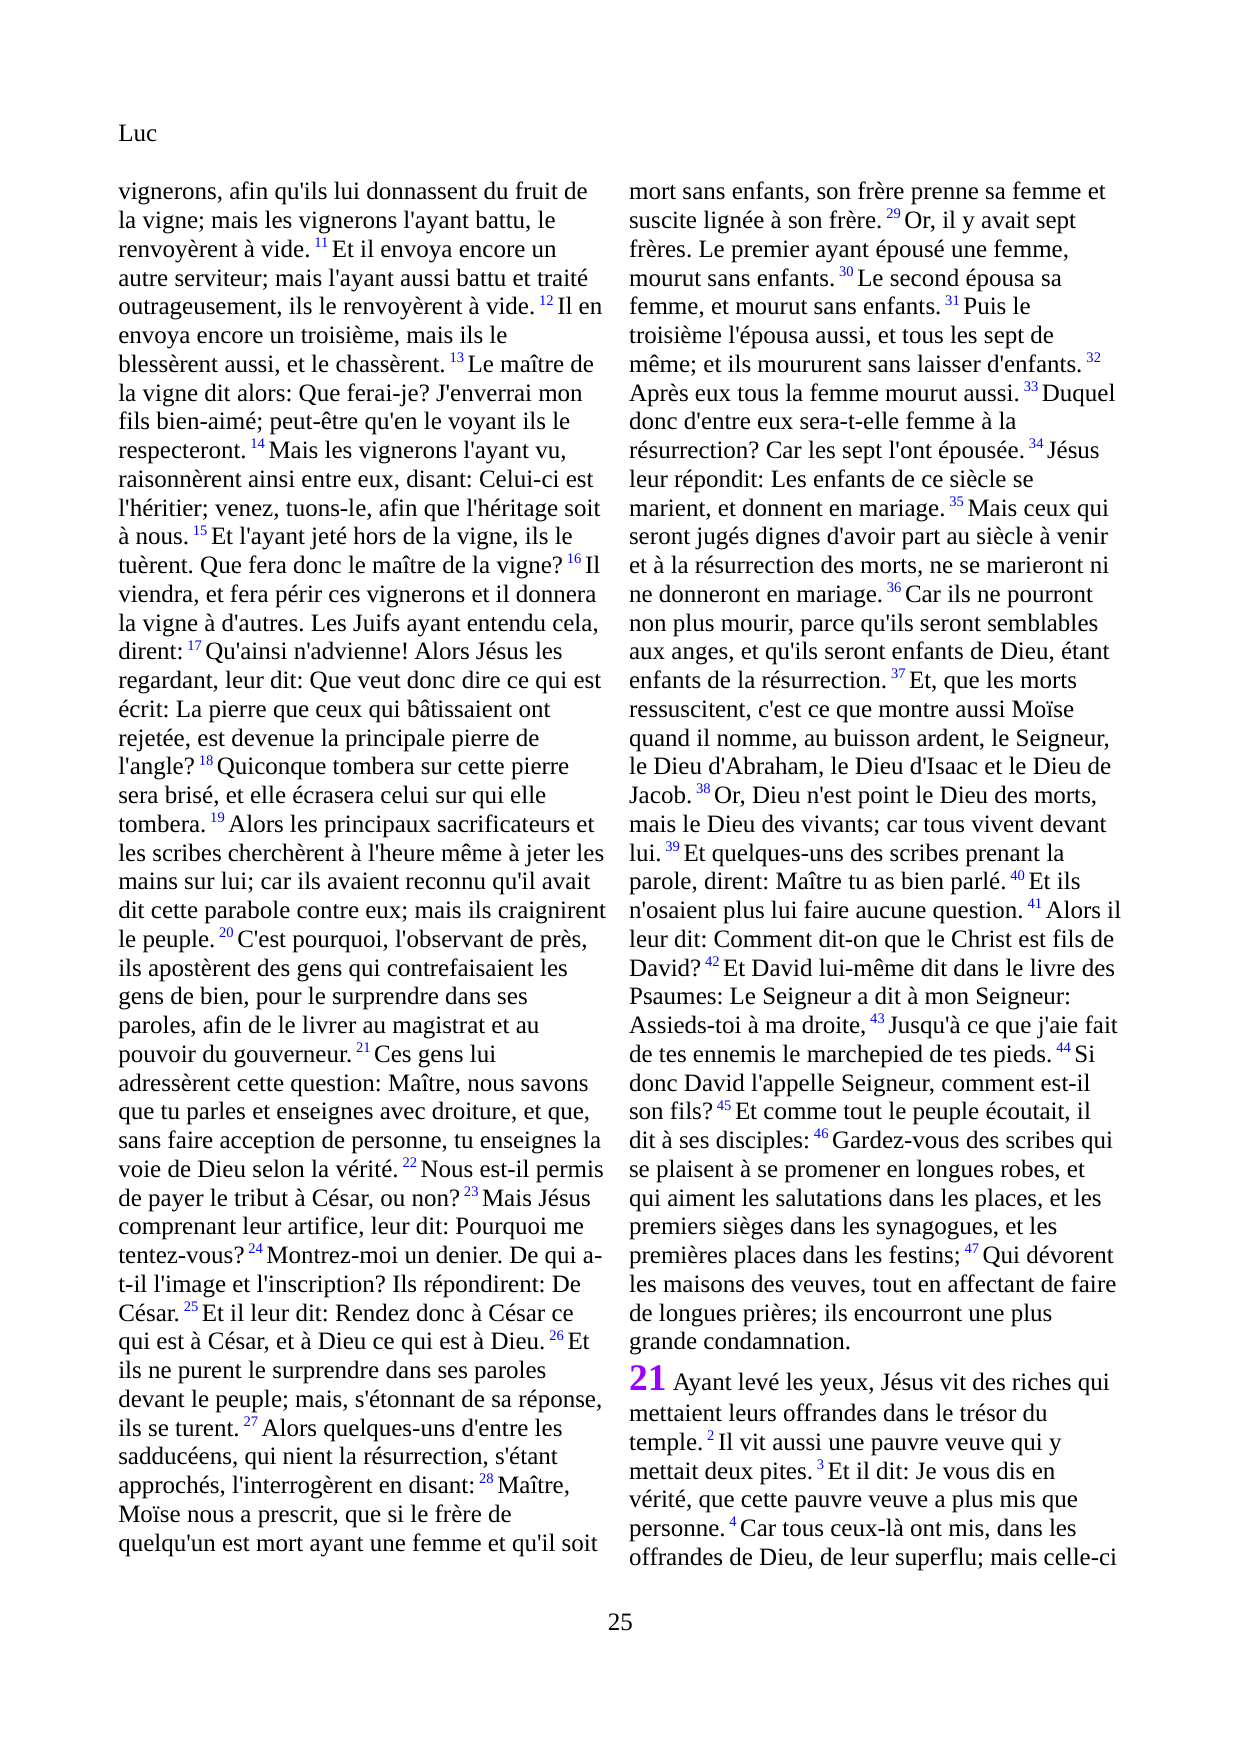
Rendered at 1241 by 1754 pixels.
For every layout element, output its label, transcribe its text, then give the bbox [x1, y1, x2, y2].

text 21 Ayant levé les yeux, Jésus vit des riches qui mettaient leurs offrandes dans le trésor du temple. 2 Il vit aussi une pauvre veuve qui y mettait deux pites. 3 Et il dit: Je vous dis en vérité, que cette pauvre veuve a plus mis que personne. 4 Car tous ceux-là ont mis, dans les offrandes de Dieu, de leur superflu; mais celle-ci [629, 1355, 1122, 1571]
text mort sans enfants, son frère prenne sa femme et suscite lignée à son frère. 29 Or, il y avait sept frères. Le premier ayant épousé une femme, mourut sans enfants. 30 Le second épousa sa femme, et mourut sans enfants. 31 Puis le troisième l'épousa aussi, et tous les sept de même; et ils moururent sans laisser d'enfants. 32 Après eux tous la femme mourut aussi. 33 Duquel donc d'entre eux sera-t-elle femme à la résurrection? Car les sept l'ont épousée. 34 Jésus leur répondit: Les enfants de ce siècle se marient, et donnent en mariage. 35 Mais ceux qui seront jugés dignes d'avoir part au siècle à venir et à la résurrection des morts, ne se marieront ni ne donneront en mariage. 36 Car ils ne pourront non plus mourir, parce qu'ils seront semblables aux anges, et qu'ils seront enfants de Dieu, étant enfants de la résurrection. 37 Et, que les morts ressuscitent, c'est ce que montre aussi Moïse quand il nomme, au buisson ardent, le Seigneur, le Dieu d'Abraham, le Dieu d'Isaac et le Dieu de Jacob. 38 Or, Dieu n'est point le Dieu des morts, mais le Dieu des vivants; car tous vivent devant lui. 39 Et quelques-uns des scribes prenant la parole, dirent: Maître tu as bien parlé. 40 Et ils n'osaient plus lui faire aucune question. 41 Alors il leur dit: Comment dit-on que le Christ est fils de David? 42 Et David lui-même dit dans le livre des Psaumes: Le Seigneur a dit à mon Seigneur: Assieds-toi à ma droite, 43 Jusqu'à ce que j'aie fait de tes ennemis le marchepied de tes pieds. 44 Si donc David l'appelle Seigneur, comment est-il son fils? 45 Et comme tout le peuple écoutait, il dit à ses disciples: 46 Gardez-vous des scribes qui se plaisent à se promener en longues robes, et qui aiment les salutations dans les places, et les premiers sièges dans les synagogues, et les premières places dans les festins; 47 Qui dévorent les maisons des veuves, tout en affectant de faire de longues prières; ils encourront une plus grande condamnation. [629, 176, 1122, 1355]
text vignerons, afin qu'ils lui donnassent du fruit de la vigne; mais les vignerons l'ayant battu, le renvoyèrent à vide. 11 Et il envoya encore un autre serviteur; mais l'ayant aussi battu et traité outrageusement, ils le renvoyèrent à vide. 12 Il en envoya encore un troisième, mais ils le blessèrent aussi, et le chassèrent. 13 Le maître de la vigne dit alors: Que ferai-je? J'enverrai mon fils bien-aimé; peut-être qu'en le voyant ils le respecteront. 14 Mais les vignerons l'ayant vu, raisonnèrent ainsi entre eux, disant: Celui-ci est l'héritier; venez, tuons-le, afin que l'héritage soit à nous. 15 Et l'ayant jeté hors de la vigne, ils le tuèrent. Que fera donc le maître de la vigne? 16 Il viendra, et fera périr ces vignerons et il donnera la vigne à d'autres. Les Juifs ayant entendu cela, dirent: 17 Qu'ainsi n'advienne! Alors Jésus les regardant, leur dit: Que veut donc dire ce qui est écrit: La pierre que ceux qui bâtissaient ont rejetée, est devenue la principale pierre de l'angle? 18 Quiconque tombera sur cette pierre sera brisé, et elle écrasera celui sur qui elle tombera. 19 Alors les principaux sacrificateurs et les scribes cherchèrent à l'heure même à jeter les mains sur lui; car ils avaient reconnu qu'il avait dit cette parabole contre eux; mais ils craignirent le peuple. 20 C'est pourquoi, l'observant de près, ils apostèrent des gens qui contrefaisaient les gens de bien, pour le surprendre dans ses paroles, afin de le livrer au magistrat et au pouvoir du gouverneur. 21 Ces gens lui adressèrent cette question: Maître, nous savons que tu parles et enseignes avec droiture, et que, sans faire acception de personne, tu enseignes la voie de Dieu selon la vérité. 22 Nous est-il permis de payer le tribut à César, ou non? 23 Mais Jésus comprenant leur artifice, leur dit: Pourquoi me tentez-vous? 24 Montrez-moi un denier. De qui a-t-il l'image et l'inscription? Ils répondirent: De César. 25 Et il leur dit: Rendez donc à César ce qui est à César, et à Dieu ce qui est à Dieu. 26 Et ils ne purent le surprendre dans ses paroles devant le peuple; mais, s'étonnant de sa réponse, ils se turent. 27 Alors quelques-uns d'entre les sadducéens, qui nient la résurrection, s'étant approchés, l'interrogèrent en disant: 28 Maître, Moïse nous a prescrit, que si le frère de quelqu'un est mort ayant une femme et qu'il soit [118, 176, 611, 1556]
